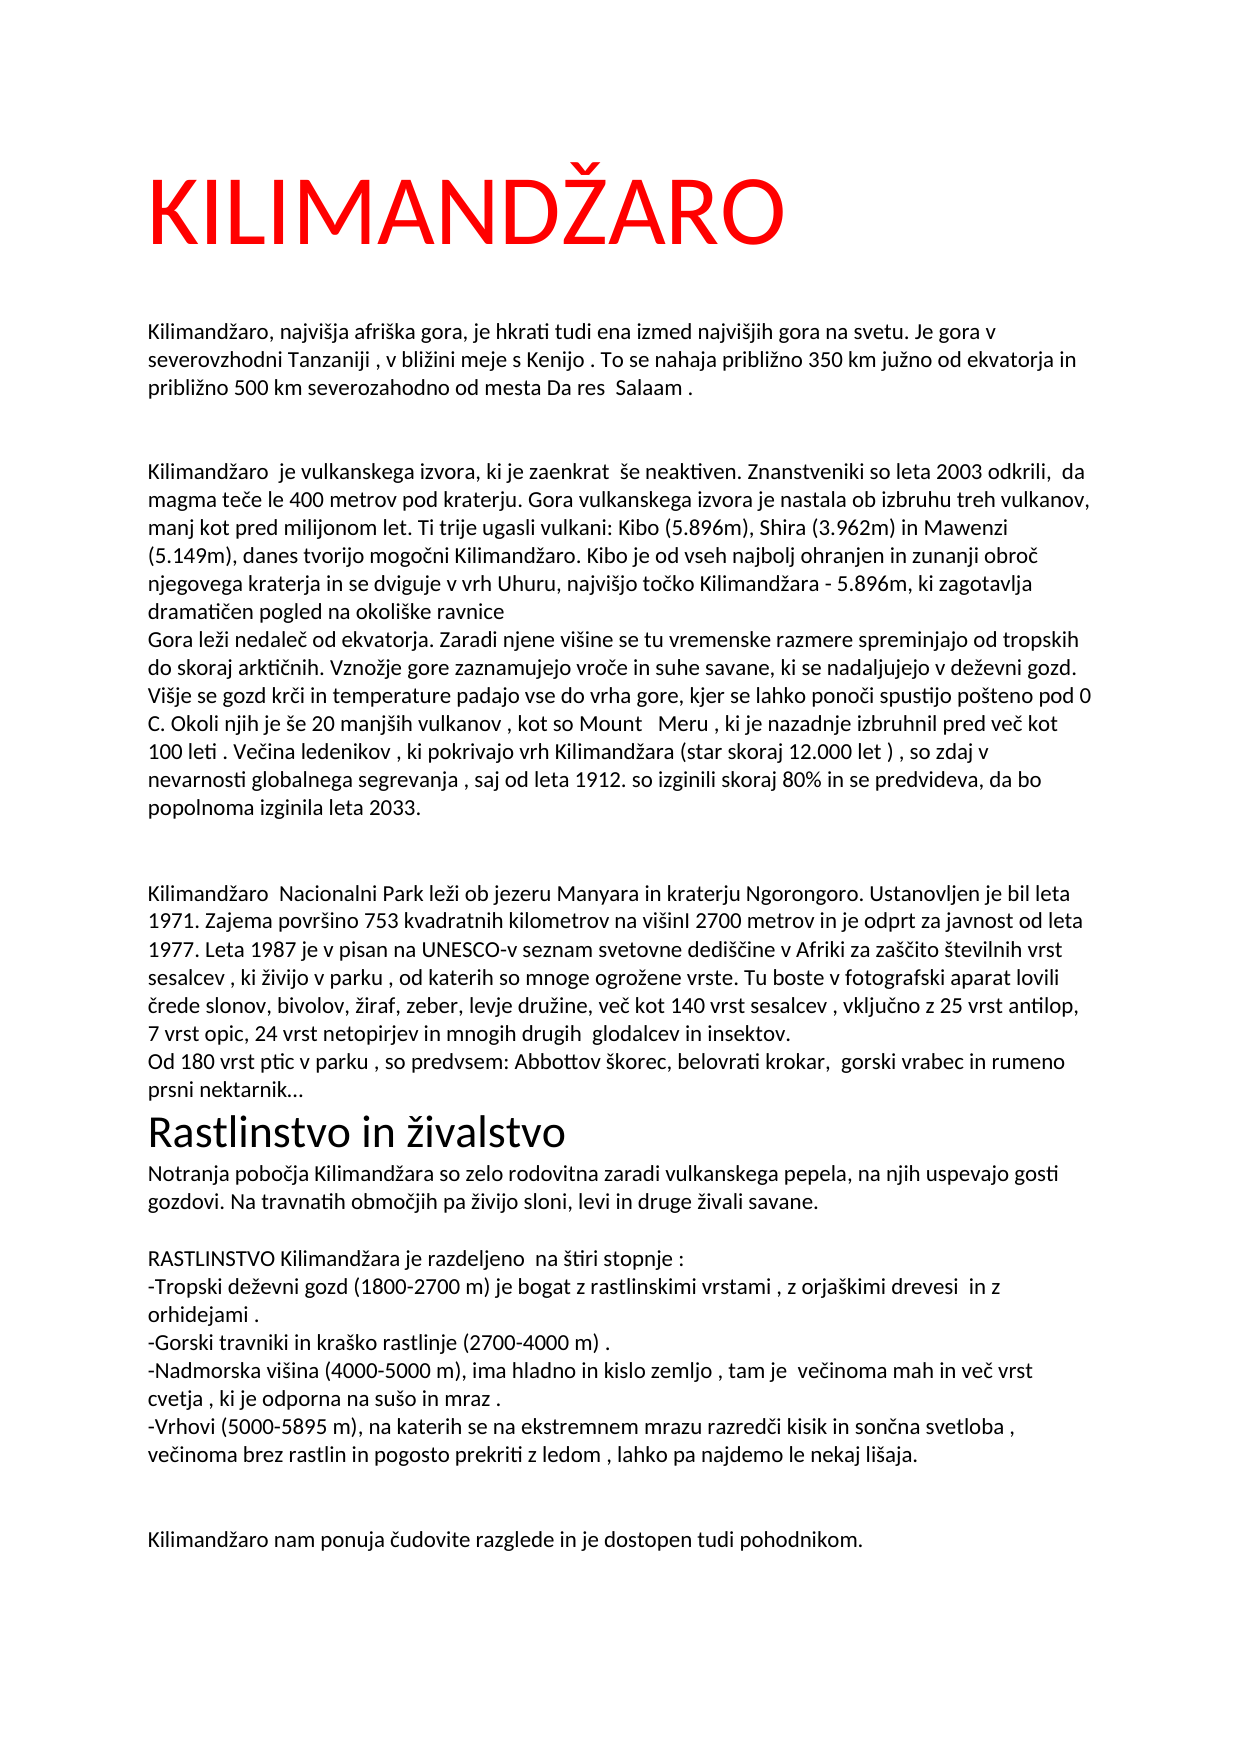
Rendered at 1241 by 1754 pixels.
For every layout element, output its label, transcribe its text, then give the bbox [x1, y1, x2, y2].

text Kilimandžaro, najvišja afriška gora, je hkrati tudi ena izmed najvišjih gora na svetu. Je gora v severovzhodni Tanzaniji , v bližini meje s Kenijo . To se nahaja približno 350 km južno od ekvatorja in približno 500 km severozahodno od mesta Da res Salaam . Kilimandžaro je vulkanskega izvora, ki je zaenkrat še neaktiven. Znanstveniki so leta 2003 odkrili, da magma teče le 400 metrov pod kraterju. Gora vulkanskega izvora je nastala ob izbruhu treh vulkanov, manj kot pred milijonom let. Ti trije ugasli vulkani: Kibo (5.896m), Shira (3.962m) in Mawenzi (5.149m), danes tvorijo mogočni Kilimandžaro. Kibo je od vseh najbolj ohranjen in zunanji obroč njegovega kraterja in se dviguje v vrh Uhuru, najvišjo točko Kilimandžara - 5.896m, ki zagotavlja dramatičen pogled na okoliške ravnice Gora leži nedaleč od ekvatorja. Zaradi njene višine se tu vremenske razmere spreminjajo od tropskih do skoraj arktičnih. Vznožje gore zaznamujejo vroče in suhe savane, ki se nadaljujejo v deževni gozd. Višje se gozd krči in temperature padajo vse do vrha gore, kjer se lahko ponoči spustijo pošteno pod 0 C. Okoli njih je še 20 manjših vulkanov , kot so Mount Meru , ki je nazadnje izbruhnil pred več kot 100 leti . Večina ledenikov , ki pokrivajo vrh Kilimandžara (star skoraj 12.000 let ) , so zdaj v nevarnosti globalnega segrevanja , saj od leta 1912. so izginili skoraj 80% in se predvideva, da bo popolnoma izginila leta 2033. [148, 317, 1093, 849]
text RASTLINSTVO Kilimandžara je razdeljeno na štiri stopnje : -Tropski deževni gozd (1800-2700 m) je bogat z rastlinskimi vrstami , z orjaškimi drevesi in z orhidejami . -Gorski travniki in kraško rastlinje (2700-4000 m) . -Nadmorska višina (4000-5000 m), ima hladno in kislo zemljo , tam je večinoma mah in več vrst cvetja , ki je odporna na sušo in mraz . -Vrhovi (5000-5895 m), na katerih se na ekstremnem mrazu razredči kisik in sončna svetloba , večinoma brez rastlin in pogosto prekriti z ledom , lahko pa najdemo le nekaj lišaja. [148, 1244, 1093, 1496]
text Kilimandžaro nam ponuja čudovite razglede in je dostopen tudi pohodnikom. [148, 1525, 1093, 1553]
text KILIMANDŽARO [148, 148, 1093, 270]
text Kilimandžaro Nacionalni Park leži ob jezeru Manyara in kraterju Ngorongoro. Ustanovljen je bil leta 1971. Zajema površino 753 kvadratnih kilometrov na višinI 2700 metrov in je odprt za javnost od leta 1977. Leta 1987 je v pisan na UNESCO-v seznam svetovne dediščine v Afriki za zaščito številnih vrst sesalcev , ki živijo v parku , od katerih so mnoge ogrožene vrste. Tu boste v fotografski aparat lovili črede slonov, bivolov, žiraf, zeber, levje družine, več kot 140 vrst sesalcev , vključno z 25 vrst antilop, 7 vrst opic, 24 vrst netopirjev in mnogih drugih glodalcev in insektov. Od 180 vrst ptic v parku , so predvsem: Abbottov škorec, belovrati krokar, gorski vrabec in rumeno prsni nektarnik… Rastlinstvo in živalstvo Notranja pobočja Kilimandžara so zelo rodovitna zaradi vulkanskega pepela, na njih uspevajo gosti gozdovi. Na travnatih območjih pa živijo sloni, levi in druge živali savane. [148, 879, 1093, 1215]
